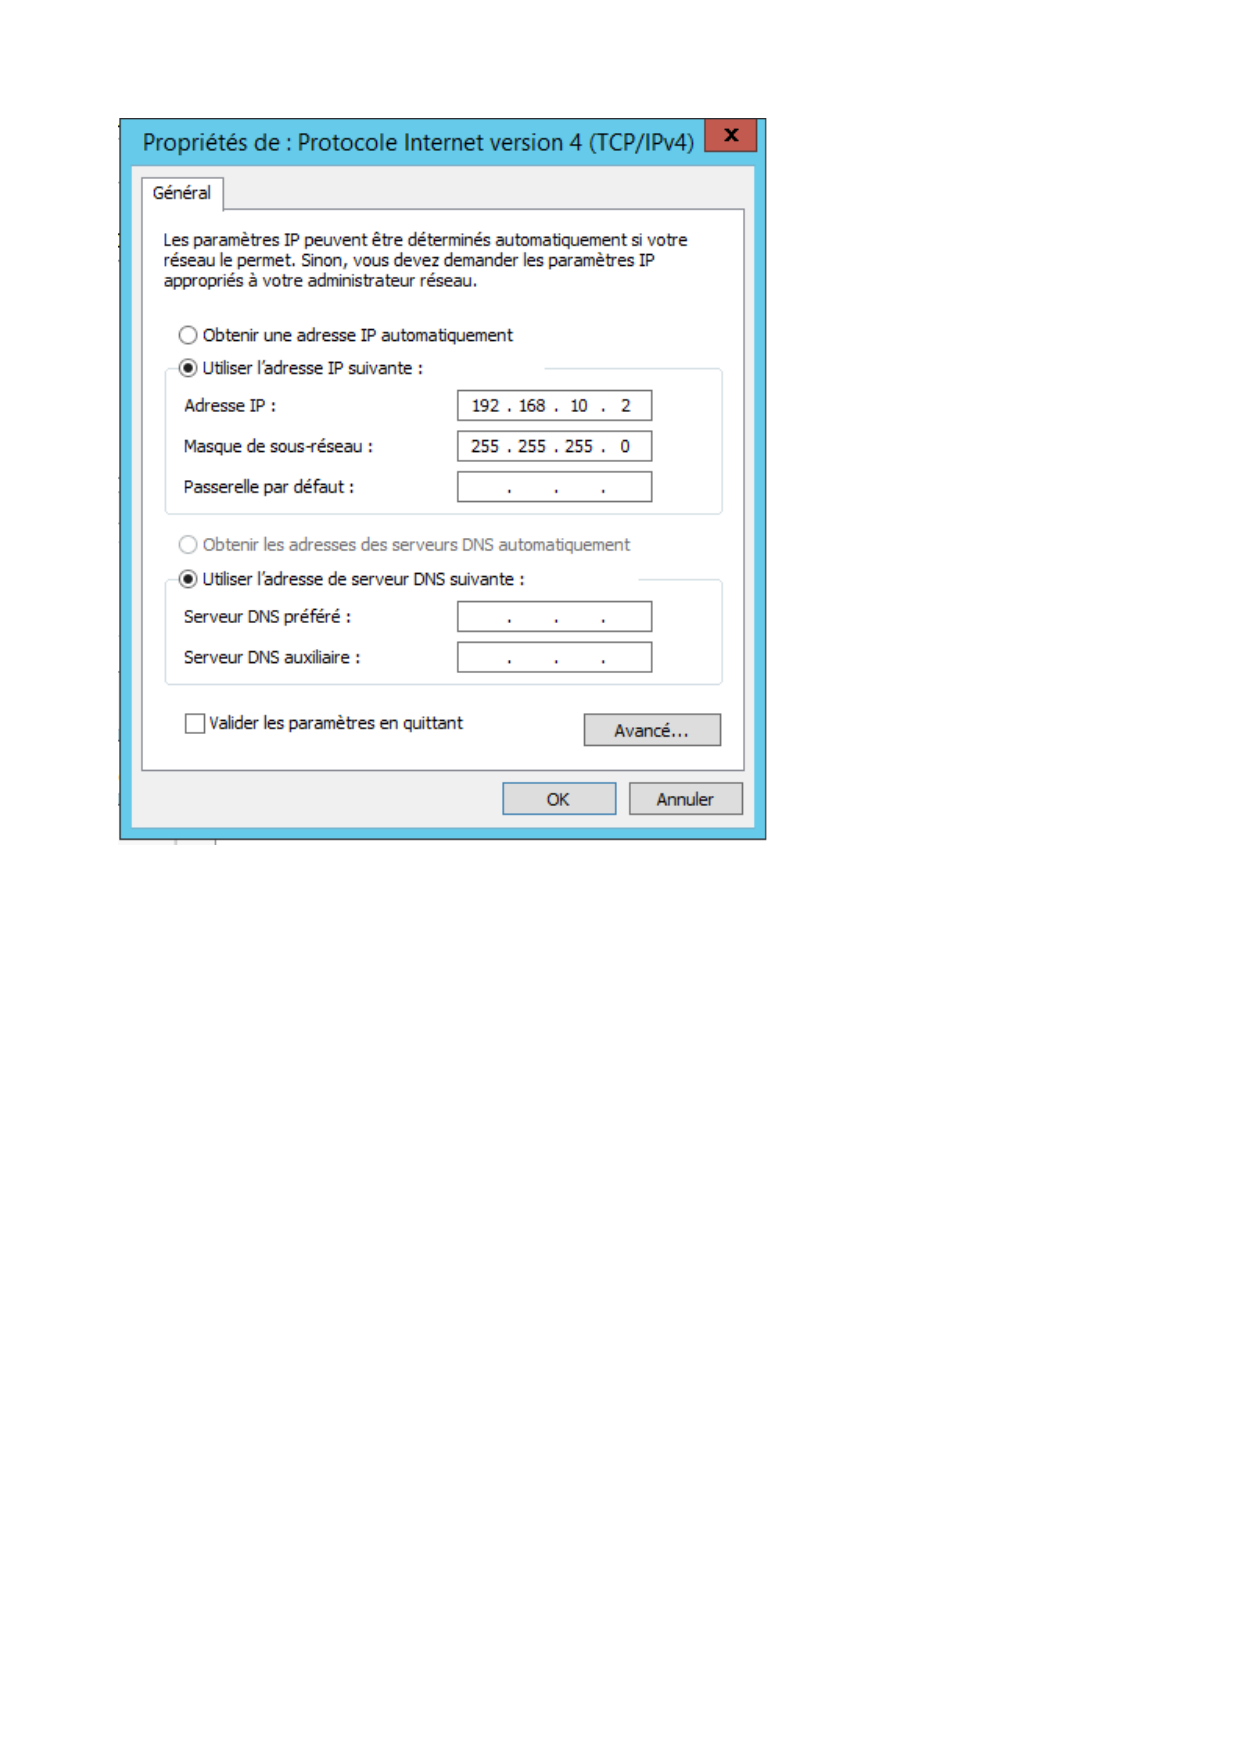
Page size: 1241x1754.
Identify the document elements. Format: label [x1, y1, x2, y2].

picture [118, 118, 767, 845]
